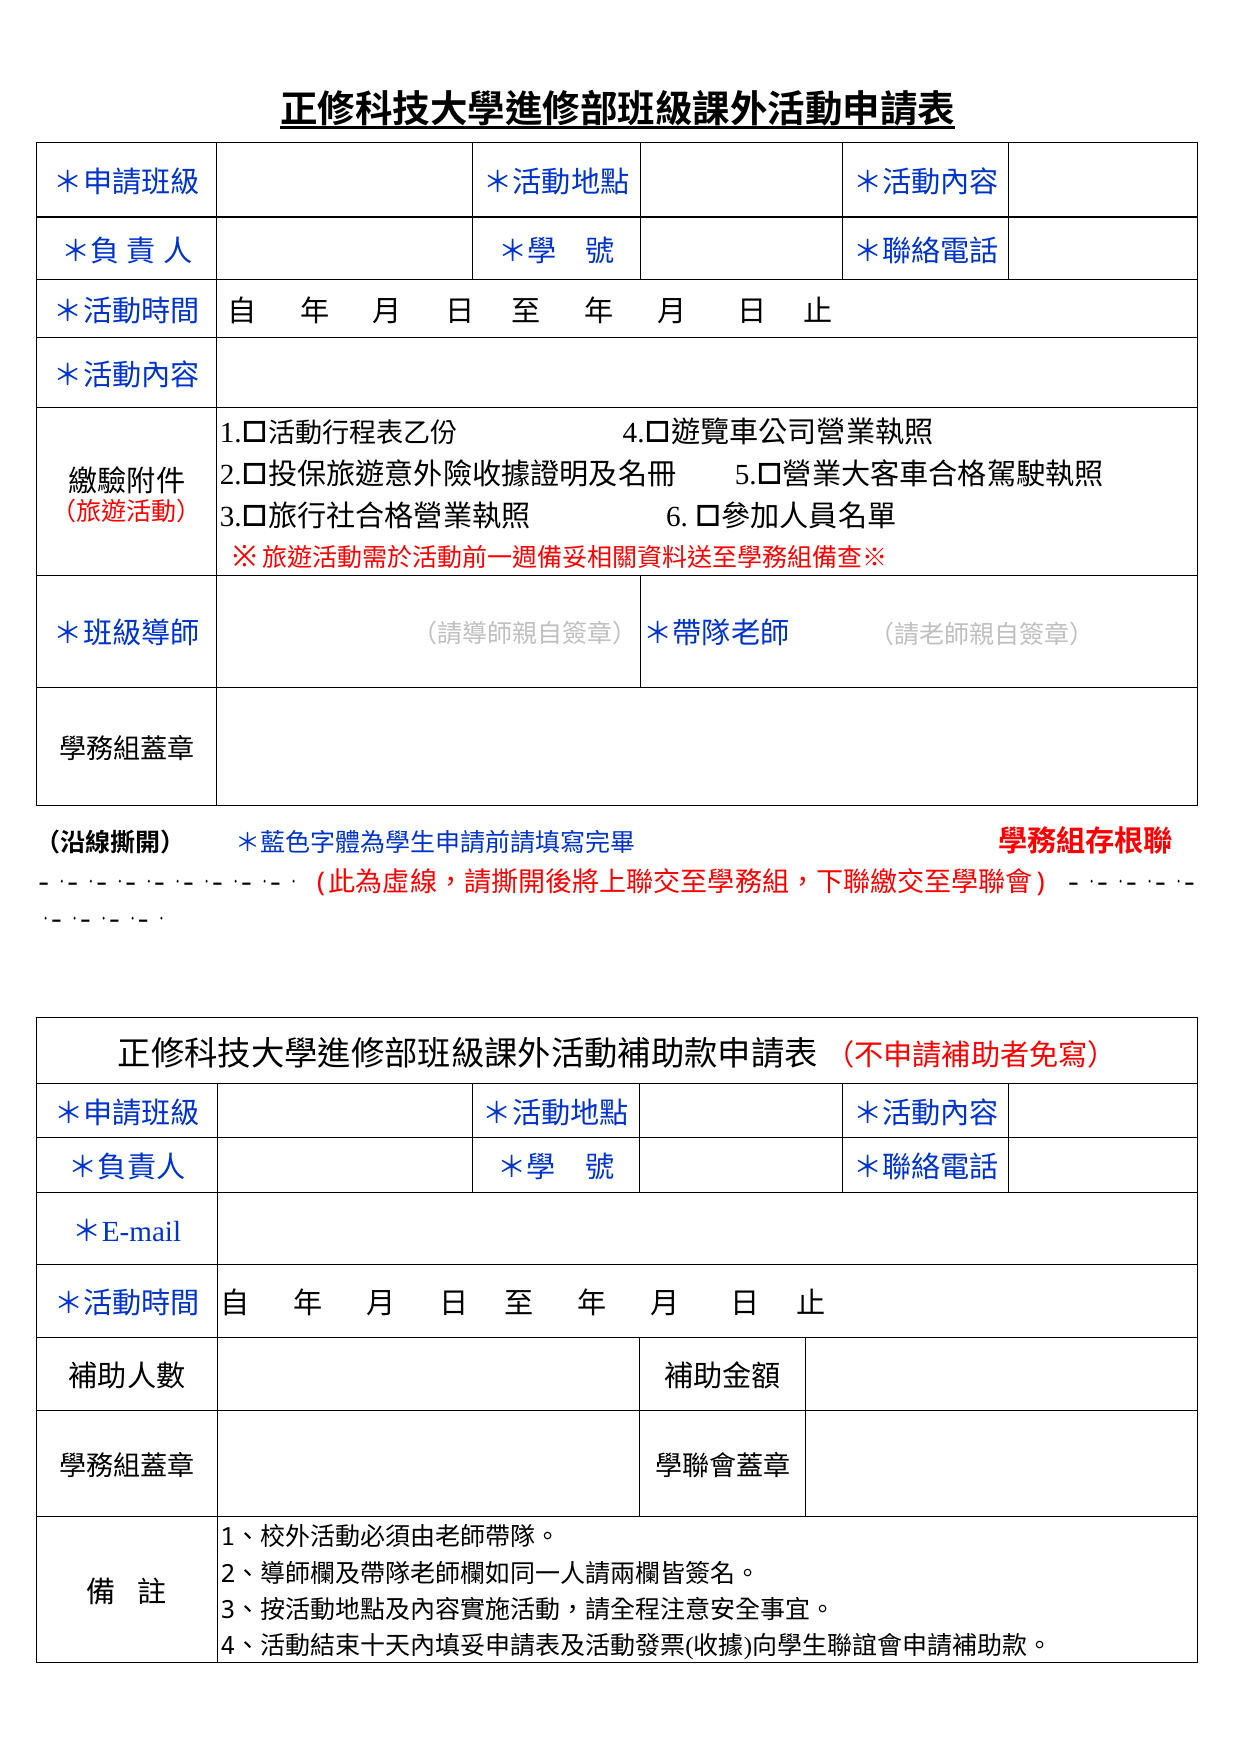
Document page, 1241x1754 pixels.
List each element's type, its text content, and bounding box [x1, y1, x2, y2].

table_cell ＊負責人 [37, 1138, 217, 1192]
table_cell [641, 218, 842, 279]
table_cell ＊申請班級 [37, 1084, 217, 1137]
table_cell [218, 1193, 1197, 1264]
table_cell ＊E-mail [37, 1193, 217, 1264]
table_cell 自 年 月 日 至 年 月 日 止 [217, 280, 1197, 337]
table_cell 繳驗附件 （旅遊活動） [37, 408, 216, 575]
table_cell [218, 1138, 472, 1192]
table_header [1009, 143, 1197, 216]
table_cell [1009, 1084, 1197, 1137]
table_header ＊活動內容 [843, 143, 1008, 216]
table_cell [217, 688, 1197, 804]
table_cell ＊聯絡電話 [843, 218, 1008, 279]
table_cell 1.活動行程表乙份 4.遊覽車公司營業執照 2.投保旅遊意外險收據證明及名冊 5.營業大客車合格駕駛執照 3.旅行社合格營業執照 6. 參加人員名單 ※旅遊活動需於活動前一週備妥相關資料送至學務組備查※ [217, 408, 1197, 575]
text 正修科技大學進修部班級課外活動申請表 [35, 79, 1199, 133]
table_cell [806, 1411, 1197, 1516]
table_cell ＊帶隊老師 （請老師親自簽章） [641, 576, 1197, 687]
table_cell [218, 1411, 639, 1516]
table_cell [1009, 1138, 1197, 1192]
table_cell [218, 1084, 472, 1137]
table_cell 1、校外活動必須由老師帶隊。 2、導師欄及帶隊老師欄如同一人請兩欄皆簽名。 3、按活動地點及內容實施活動，請全程注意安全事宜。 4、活動結束十天內填妥申請表及活動發票(收據)向學生聯誼會申請補助款。 [218, 1517, 1197, 1662]
table_cell ＊負 責 人 [37, 218, 216, 279]
table_cell ＊活動內容 [843, 1084, 1008, 1137]
text （沿線撕開） ＊藍色字體為學生申請前請填寫完畢 學務組存根聯 [35, 818, 1199, 860]
table_cell ＊學 號 [473, 1138, 639, 1192]
table_cell 補助人數 [37, 1338, 217, 1410]
table_cell ＊活動時間 [37, 280, 216, 337]
table_cell ＊活動時間 [37, 1265, 217, 1337]
table_cell ＊聯絡電話 [843, 1138, 1008, 1192]
table_cell [640, 1084, 842, 1137]
table_cell [217, 218, 472, 279]
table_cell 自 年 月 日 至 年 月 日 止 [218, 1265, 1197, 1337]
table_header ＊申請班級 [37, 143, 216, 216]
table_cell ＊學 號 [473, 218, 640, 279]
table_cell [1009, 218, 1197, 279]
table_cell （請導師親自簽章） [217, 576, 640, 687]
table_cell [806, 1338, 1197, 1410]
table_header ＊活動地點 [473, 143, 640, 216]
table_header [217, 143, 472, 216]
table_cell [218, 1338, 639, 1410]
table_cell [640, 1138, 842, 1192]
table_cell ＊班級導師 [37, 576, 216, 687]
table_header [641, 143, 842, 216]
table_cell ＊活動內容 [37, 338, 216, 407]
table_cell 學聯會蓋章 [640, 1411, 805, 1516]
table_cell 備 註 [37, 1517, 217, 1662]
text --------- (此為虛線，請撕開後將上聯交至學務組，下聯繳交至學聯會) --------- [35, 860, 1199, 965]
table_cell 學務組蓋章 [37, 1411, 217, 1516]
table_header 正修科技大學進修部班級課外活動補助款申請表 （不申請補助者免寫） [37, 1018, 1197, 1083]
table_cell ＊活動地點 [473, 1084, 639, 1137]
table_cell [217, 338, 1197, 407]
table_cell 補助金額 [640, 1338, 805, 1410]
table_cell 學務組蓋章 [37, 688, 216, 804]
